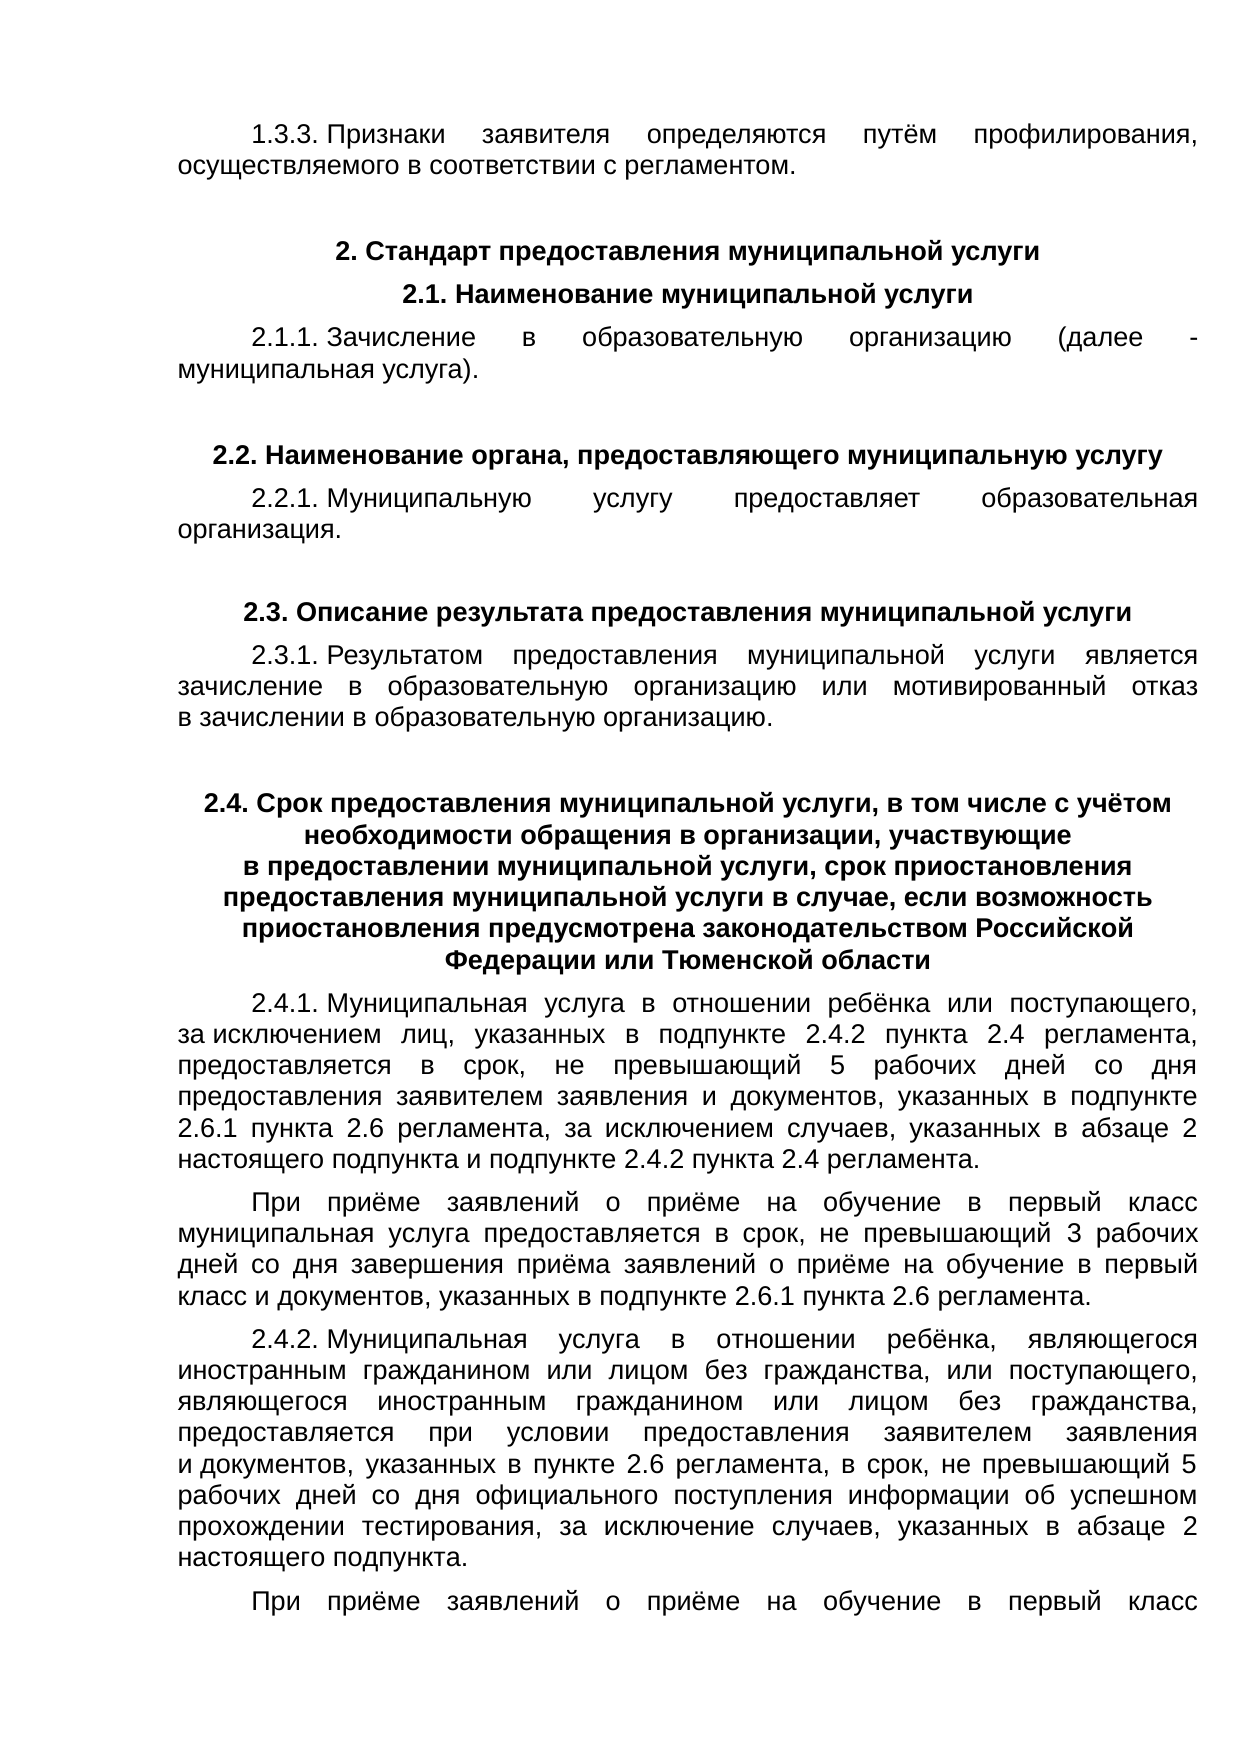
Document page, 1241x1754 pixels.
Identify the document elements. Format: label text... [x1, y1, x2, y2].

text При приёме заявлений о приёме на обучение в первый класс муниципальная услуга предоставляется в срок, не превышающий 3 рабочих дней со дня завершения приёма заявлений о приёме на обучение в первый класс и документов, указанных в подпункте 2.6.1 пункта 2.6 регламента. [177, 1186, 1198, 1311]
text 1.3.3. Признаки заявителя определяются путём профилирования, осуществляемого в соответствии с регламентом. [177, 118, 1198, 181]
text 2.4.2. Муниципальная услуга в отношении ребёнка, являющегося иностранным гражданином или лицом без гражданства, или поступающего, являющегося иностранным гражданином или лицом без гражданства, предоставляется при условии предоставления заявителем заявления и документов, указанных в пункте 2.6 регламента, в срок, не превышающий 5 рабочих дней со дня официального поступления информации об успешном прохождении тестирования, за исключение случаев, указанных в абзаце 2 настоящего подпункта. [177, 1323, 1198, 1573]
text 2.1.1. Зачисление в образовательную организацию (далее - муниципальная услуга). [177, 321, 1198, 384]
title 2.4. Срок предоставления муниципальной услуги, в том числе с учётом необходимости обращения в организации, участвующие в предоставлении муниципальной услуги, срок приостановления предоставления муниципальной услуги в случае, если возможность приостановления предусмотрена законодательством Российской Федерации или Тюменской области [177, 787, 1198, 975]
text 2.3.1. Результатом предоставления муниципальной услуги является зачисление в образовательную организацию или мотивированный отказ в зачислении в образовательную организацию. [177, 639, 1198, 733]
text При приёме заявлений о приёме на обучение в первый класс [177, 1584, 1198, 1616]
title 2. Стандарт предоставления муниципальной услуги [177, 235, 1198, 267]
text 2.2.1. Муниципальную услугу предоставляет образовательная организация. [177, 482, 1198, 544]
text 2.4.1. Муниципальная услуга в отношении ребёнка или поступающего, за исключением лиц, указанных в подпункте 2.4.2 пункта 2.4 регламента, предоставляется в срок, не превышающий 5 рабочих дней со дня предоставления заявителем заявления и документов, указанных в подпункте 2.6.1 пункта 2.6 регламента, за исключением случаев, указанных в абзаце 2 настоящего подпункта и подпункте 2.4.2 пункта 2.4 регламента. [177, 987, 1198, 1174]
title 2.3. Описание результата предоставления муниципальной услуги [177, 596, 1198, 627]
title 2.1. Наименование муниципальной услуги [177, 278, 1198, 310]
title 2.2. Наименование органа, предоставляющего муниципальную услугу [177, 439, 1198, 470]
